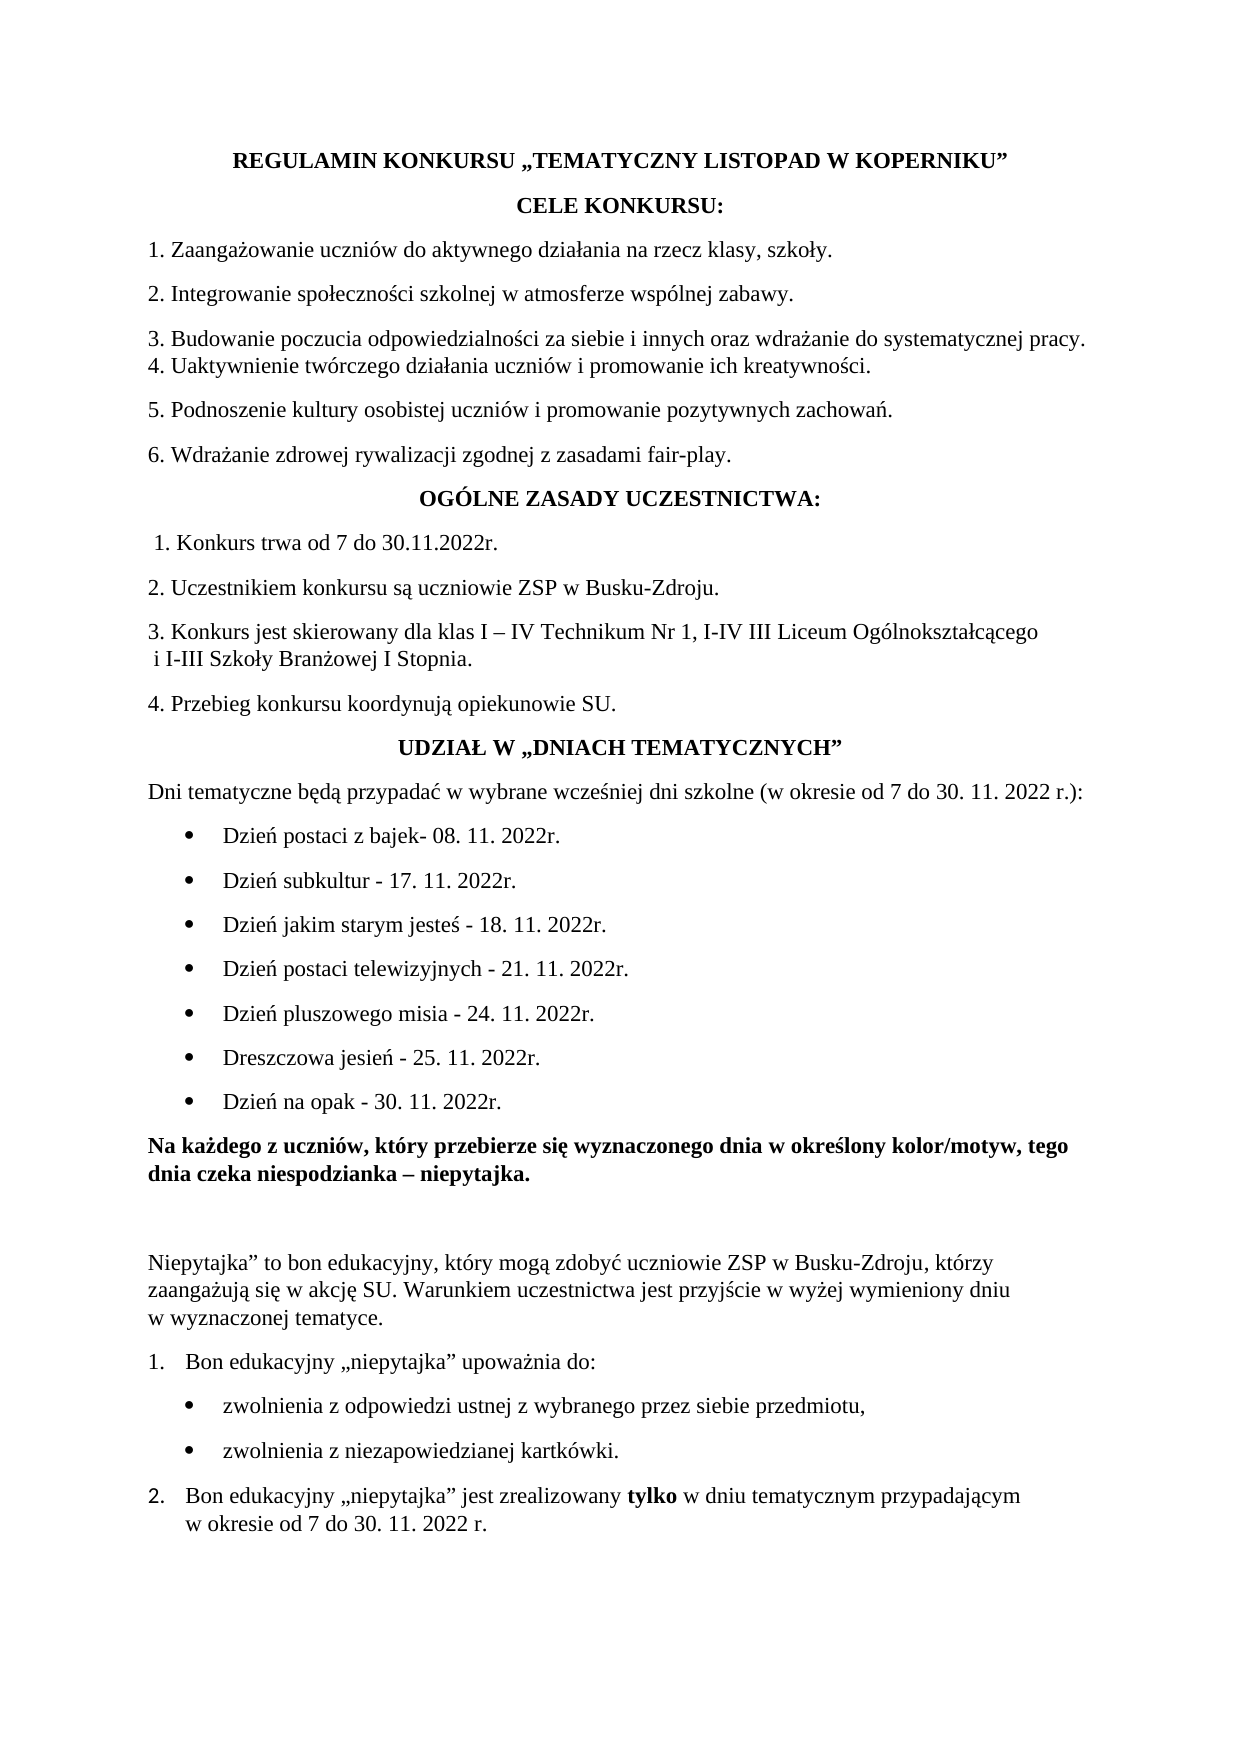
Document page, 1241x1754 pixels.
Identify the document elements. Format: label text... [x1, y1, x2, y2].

text CELE KONKURSU: [148, 192, 1093, 218]
list Dzień postaci telewizyjnych - 21. 11. 2022r. [185, 955, 1093, 982]
list Dzień pluszowego misia - 24. 11. 2022r. [185, 1000, 1093, 1026]
text 3. Budowanie poczucia odpowiedzialności za siebie i innych oraz wdrażanie do systematycznej pracy. 4. Uaktywnienie twórczego działania uczniów i promowanie ich kreatywności. [148, 325, 1093, 379]
list zwolnienia z niezapowiedzianej kartkówki. [185, 1437, 1093, 1463]
text 4. Przebieg konkursu koordynują opiekunowie SU. [148, 690, 1093, 716]
text 6. Wdrażanie zdrowej rywalizacji zgodnej z zasadami fair-play. [148, 441, 1093, 467]
text OGÓLNE ZASADY UCZESTNICTWA: [148, 485, 1093, 511]
list zwolnienia z odpowiedzi ustnej z wybranego przez siebie przedmiotu, [185, 1392, 1093, 1419]
list Dzień na opak - 30. 11. 2022r. [185, 1088, 1093, 1114]
list Dzień postaci z bajek- 08. 11. 2022r. [185, 823, 1093, 849]
text 1. Konkurs trwa od 7 do 30.11.2022r. [148, 529, 1093, 556]
text Dni tematyczne będą przypadać w wybrane wcześniej dni szkolne (w okresie od 7 do 30. 11. 2022 r.): [148, 778, 1093, 805]
list Bon edukacyjny „niepytajka” upoważnia do: [148, 1348, 1093, 1374]
text 2. Integrowanie społeczności szkolnej w atmosferze wspólnej zabawy. [148, 280, 1093, 307]
text REGULAMIN KONKURSU „TEMATYCZNY LISTOPAD W KOPERNIKU” [148, 148, 1093, 174]
list Bon edukacyjny „niepytajka” jest zrealizowany tylko w dniu tematycznym przypadającym w okresie od 7 do 30. 11. 2022 r. [148, 1481, 1093, 1537]
text 5. Podnoszenie kultury osobistej uczniów i promowanie pozytywnych zachowań. [148, 397, 1093, 423]
list Dzień subkultur - 17. 11. 2022r. [185, 867, 1093, 893]
text 3. Konkurs jest skierowany dla klas I – IV Technikum Nr 1, I-IV III Liceum Ogólnokształcącego i I-III Szkoły Branżowej I Stopnia. [148, 618, 1093, 672]
text 2. Uczestnikiem konkursu są uczniowie ZSP w Busku-Zdroju. [148, 574, 1093, 600]
text UDZIAŁ W „DNIACH TEMATYCZNYCH” [148, 734, 1093, 760]
list Dreszczowa jesień - 25. 11. 2022r. [185, 1044, 1093, 1070]
text Na każdego z uczniów, który przebierze się wyznaczonego dnia w określony kolor/motyw, tego dnia czeka niespodzianka – niepytajka. [148, 1132, 1093, 1186]
list Dzień jakim starym jesteś - 18. 11. 2022r. [185, 911, 1093, 937]
text 1. Zaangażowanie uczniów do aktywnego działania na rzecz klasy, szkoły. [148, 236, 1093, 262]
text Niepytajka” to bon edukacyjny, który mogą zdobyć uczniowie ZSP w Busku-Zdroju, którzy zaangażują się w akcję SU. Warunkiem uczestnictwa jest przyjście w wyżej wymieniony dniu w wyznaczonej tematyce. [148, 1249, 1093, 1330]
